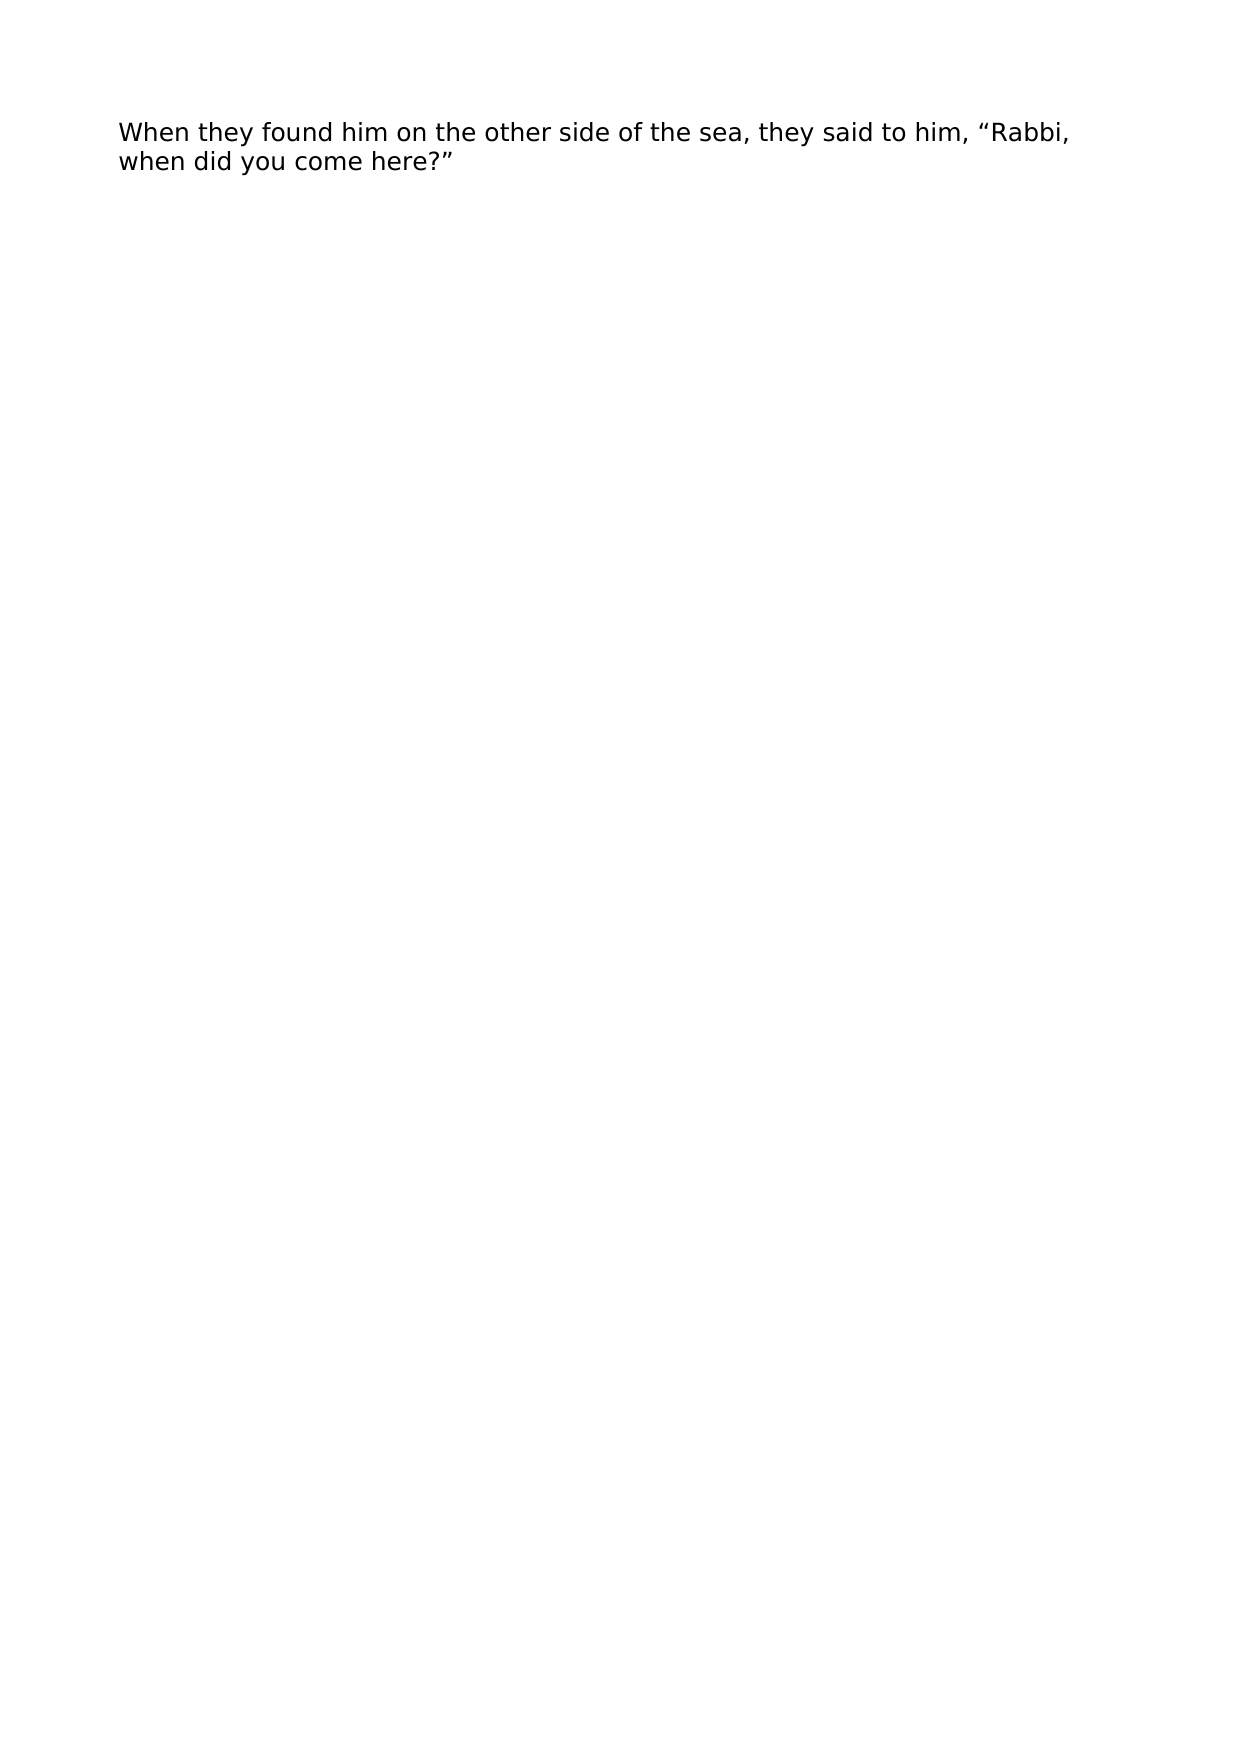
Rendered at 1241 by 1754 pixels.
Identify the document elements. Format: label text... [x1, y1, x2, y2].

text When they found him on the other side of the sea, they said to him, “Rabbi, when did you come here?” [118, 118, 1122, 176]
